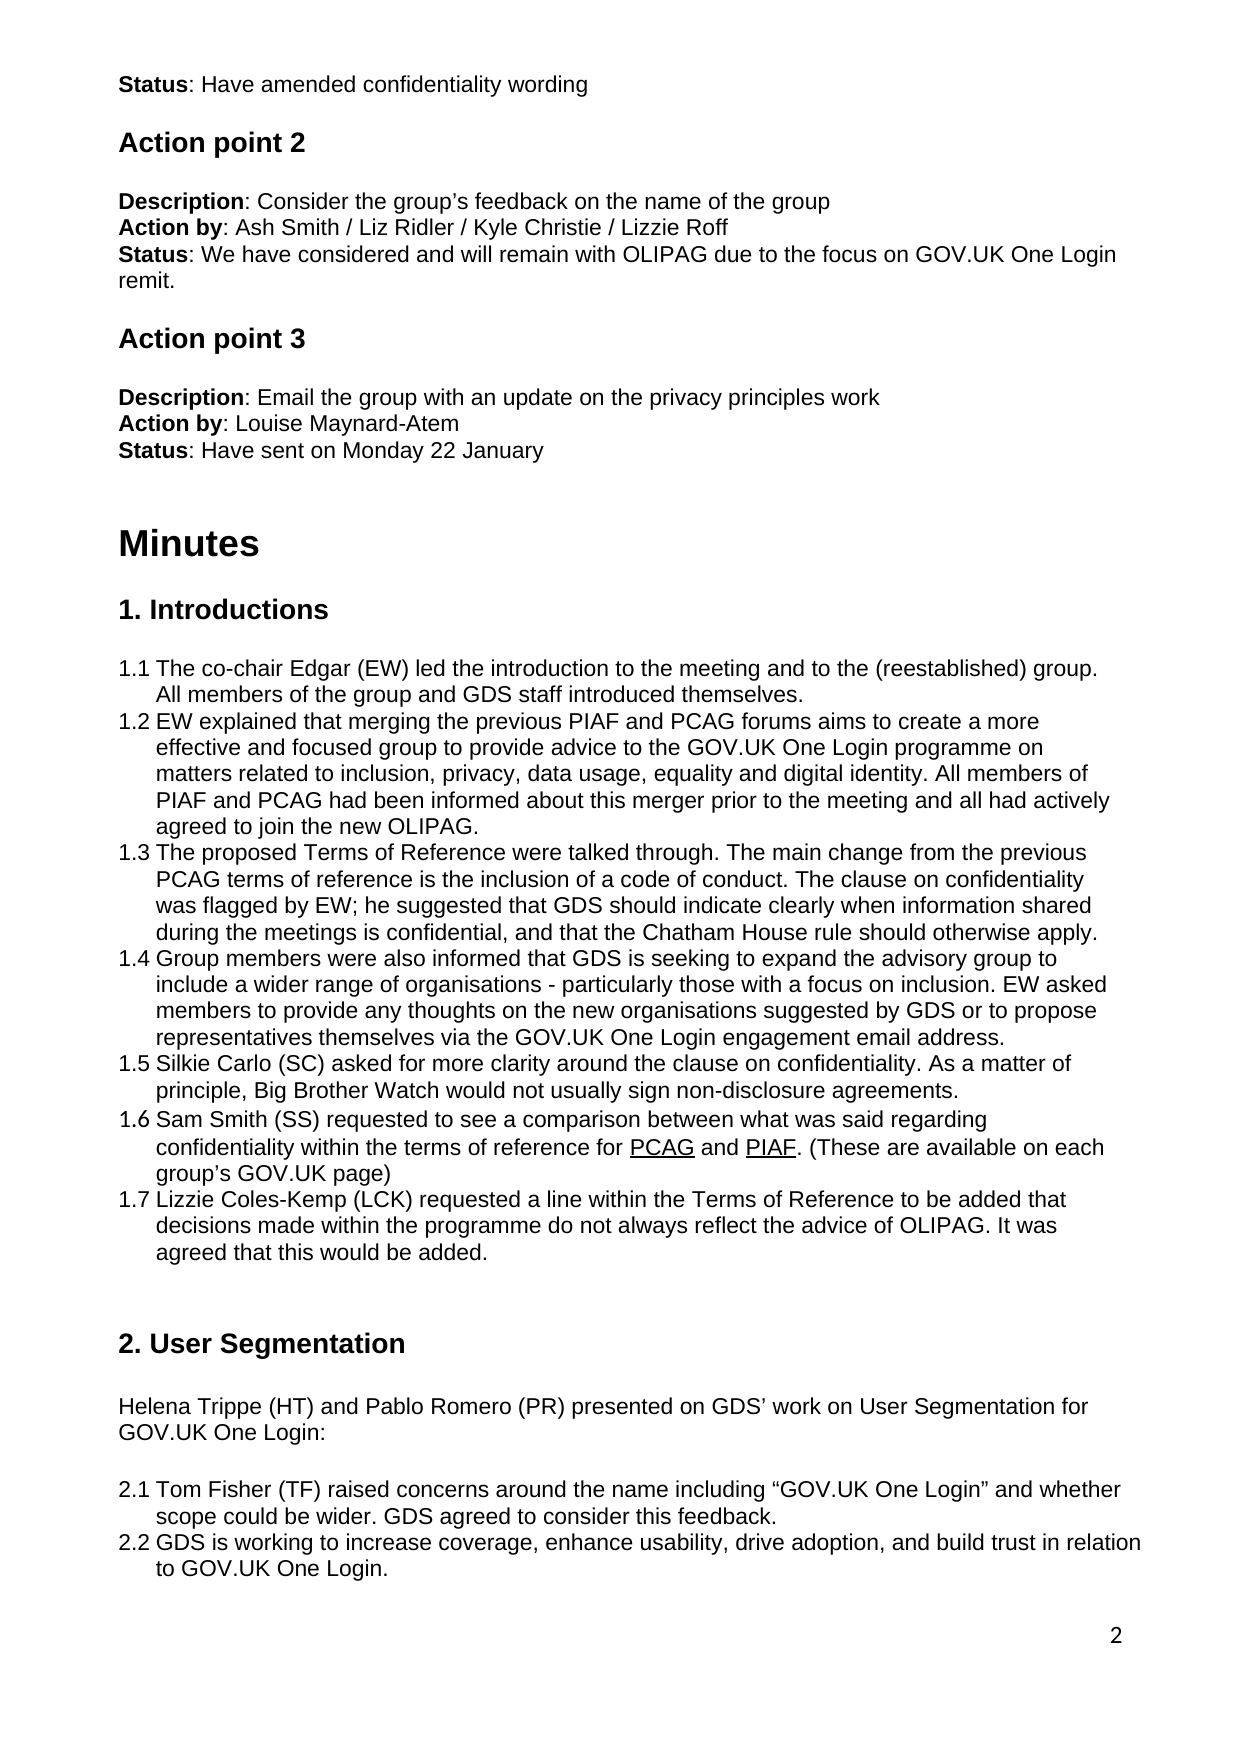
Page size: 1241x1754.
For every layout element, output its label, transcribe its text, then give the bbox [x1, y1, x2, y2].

text Status: We have considered and will remain with OLIPAG due to the focus on GOV.UK One Login remit. [118, 241, 1122, 293]
list The proposed Terms of Reference were talked through. The main change from the previous PCAG terms of reference is the inclusion of a code of conduct. The clause on confidentiality was flagged by EW; he suggested that GDS should indicate clearly when information shared during the meetings is confidential, and that the Chatham House rule should otherwise apply. [118, 839, 1122, 945]
subtitle 1. Introductions [118, 593, 1122, 626]
text Action by: Louise Maynard-Atem [118, 410, 1122, 437]
list Group members were also informed that GDS is seeking to expand the advisory group to include a wider range of organisations - particularly those with a focus on inclusion. EW asked members to provide any thoughts on the new organisations suggested by GDS or to propose representatives themselves via the GOV.UK One Login engagement email address. [118, 945, 1122, 1050]
text Action by: Ash Smith / Liz Ridler / Kyle Christie / Lizzie Roff [118, 214, 1122, 241]
list Tom Fisher (TF) raised concerns around the name including “GOV.UK One Login” and whether scope could be wider. GDS agreed to consider this feedback. [118, 1476, 1156, 1529]
list GDS is working to increase coverage, enhance usability, drive adoption, and build trust in relation to GOV.UK One Login. [118, 1529, 1156, 1582]
subtitle Helena Trippe (HT) and Pablo Romero (PR) presented on GDS’ work on User Segmentation for GOV.UK One Login: [118, 1393, 1156, 1476]
list Lizzie Coles-Kemp (LCK) requested a line within the Terms of Reference to be added that decisions made within the programme do not always reflect the advice of OLIPAG. It was agreed that this would be added. [118, 1186, 1122, 1265]
list EW explained that merging the previous PIAF and PCAG forums aims to create a more effective and focused group to provide advice to the GOV.UK One Login programme on matters related to inclusion, privacy, data usage, equality and digital identity. All members of PIAF and PCAG had been informed about this merger prior to the meeting and all had actively agreed to join the new OLIPAG. [118, 708, 1122, 839]
list The co-chair Edgar (EW) led the introduction to the meeting and to the (reestablished) group. All members of the group and GDS staff introduced themselves. [118, 655, 1122, 708]
subtitle 2. User Segmentation [118, 1327, 1156, 1360]
text Status: Have amended confidentiality wording [118, 71, 1122, 97]
subtitle Minutes [118, 521, 1122, 564]
list Silkie Carlo (SC) asked for more clarity around the clause on confidentiality. As a matter of principle, Big Brother Watch would not usually sign non-disclosure agreements. [118, 1050, 1122, 1103]
text Status: Have sent on Monday 22 January [118, 437, 1122, 463]
subtitle Action point 3 [118, 322, 1122, 355]
list Sam Smith (SS) requested to see a comparison between what was said regarding confidentiality within the terms of reference for PCAG and PIAF. (These are available on each group’s GOV.UK page) [118, 1103, 1122, 1186]
subtitle Action point 2 [118, 126, 1122, 159]
text Description: Email the group with an update on the privacy principles work [118, 384, 1122, 410]
text Description: Consider the group’s feedback on the name of the group [118, 188, 1122, 214]
